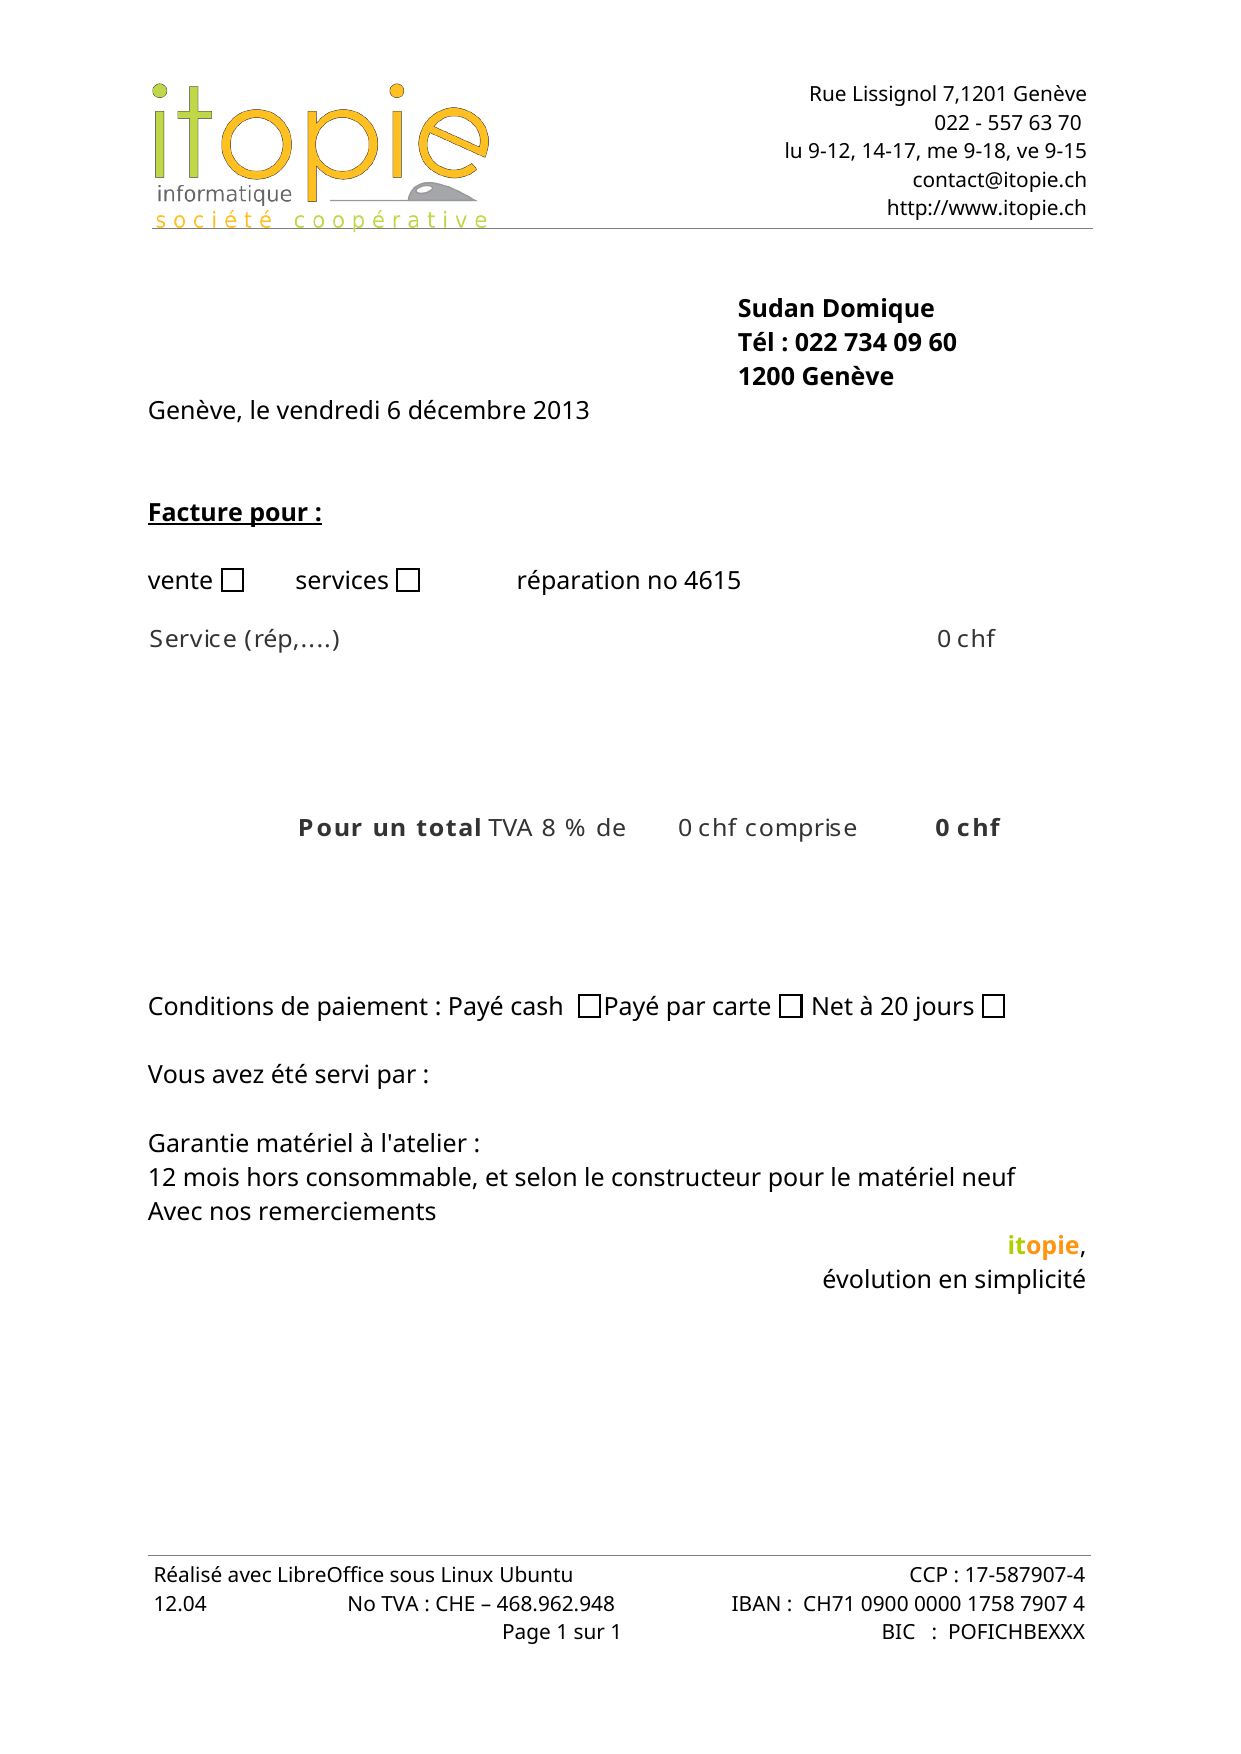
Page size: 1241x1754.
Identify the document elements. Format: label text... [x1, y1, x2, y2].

text itopie, [148, 1227, 1093, 1262]
text Garantie matériel à l'atelier : [148, 1125, 1093, 1159]
text Facture pour : [148, 495, 1093, 529]
picture [138, 72, 500, 244]
text Sudan Domique [148, 290, 1093, 324]
text Genève, le vendredi 6 décembre 2013 [148, 392, 1093, 427]
text Vous avez été servi par : [148, 1057, 1093, 1091]
text Avec nos remerciements [148, 1193, 1093, 1227]
text 1200 Genève [148, 358, 1093, 392]
text 12 mois hors consommable, et selon le constructeur pour le matériel neuf [148, 1159, 1093, 1193]
text évolution en simplicité [148, 1262, 1093, 1296]
text Conditions de paiement : Payé cash Payé par carte Net à 20 jours [148, 989, 1093, 1023]
text vente services réparation no 4615 [148, 563, 1093, 597]
text Tél : 022 734 09 60 [148, 324, 1093, 358]
